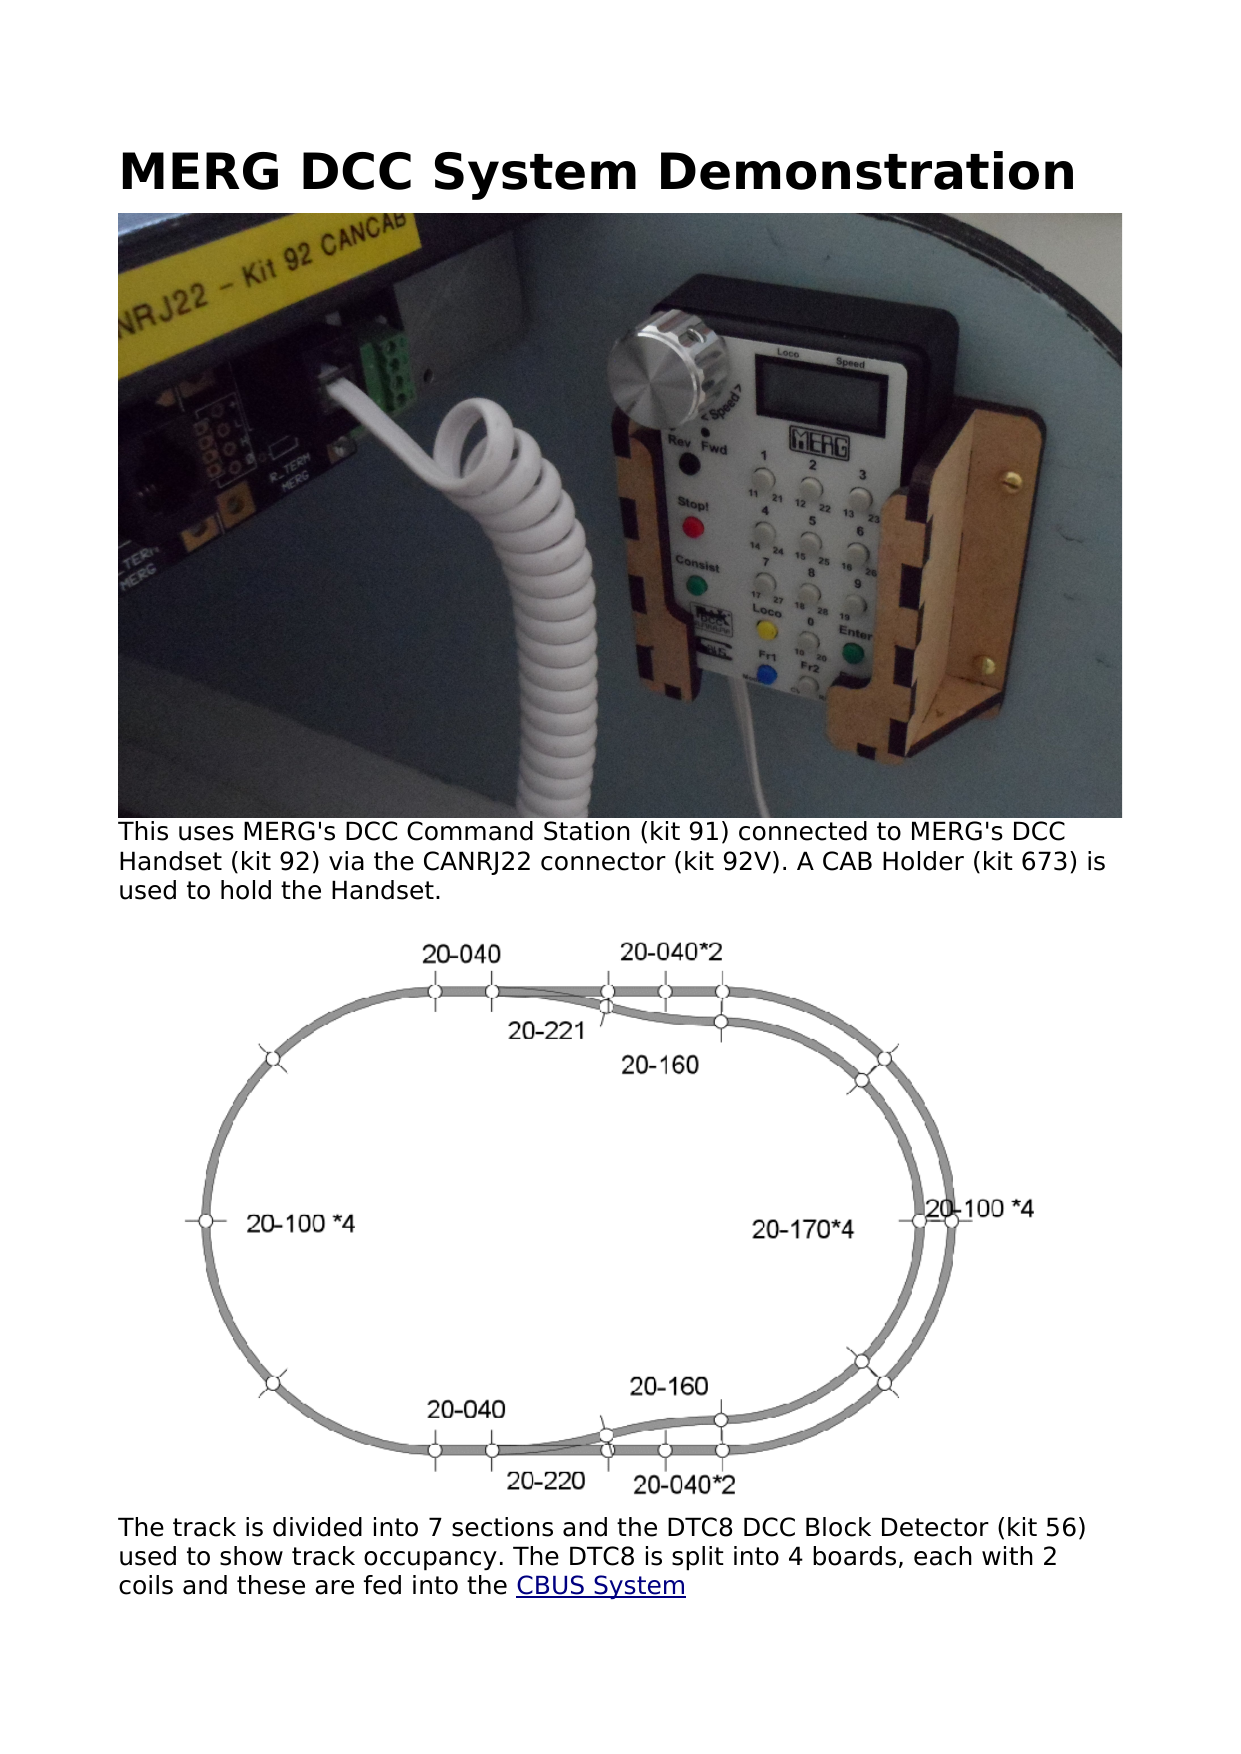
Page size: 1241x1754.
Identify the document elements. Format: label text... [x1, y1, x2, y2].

text This uses MERG's DCC Command Station (kit 91) connected to MERG's DCC Handset (kit 92) via the CANRJ22 connector (kit 92V). A CAB Holder (kit 673) is used to hold the Handset. [118, 818, 1122, 905]
text The track is divided into 7 sections and the DTC8 DCC Block Detector (kit 56) used to show track occupancy. The DTC8 is split into 4 boards, each with 2 coils and these are fed into the CBUS System [118, 917, 1122, 1600]
picture [118, 213, 1123, 818]
subtitle MERG DCC System Demonstration [118, 143, 1122, 201]
picture [151, 917, 1089, 1513]
